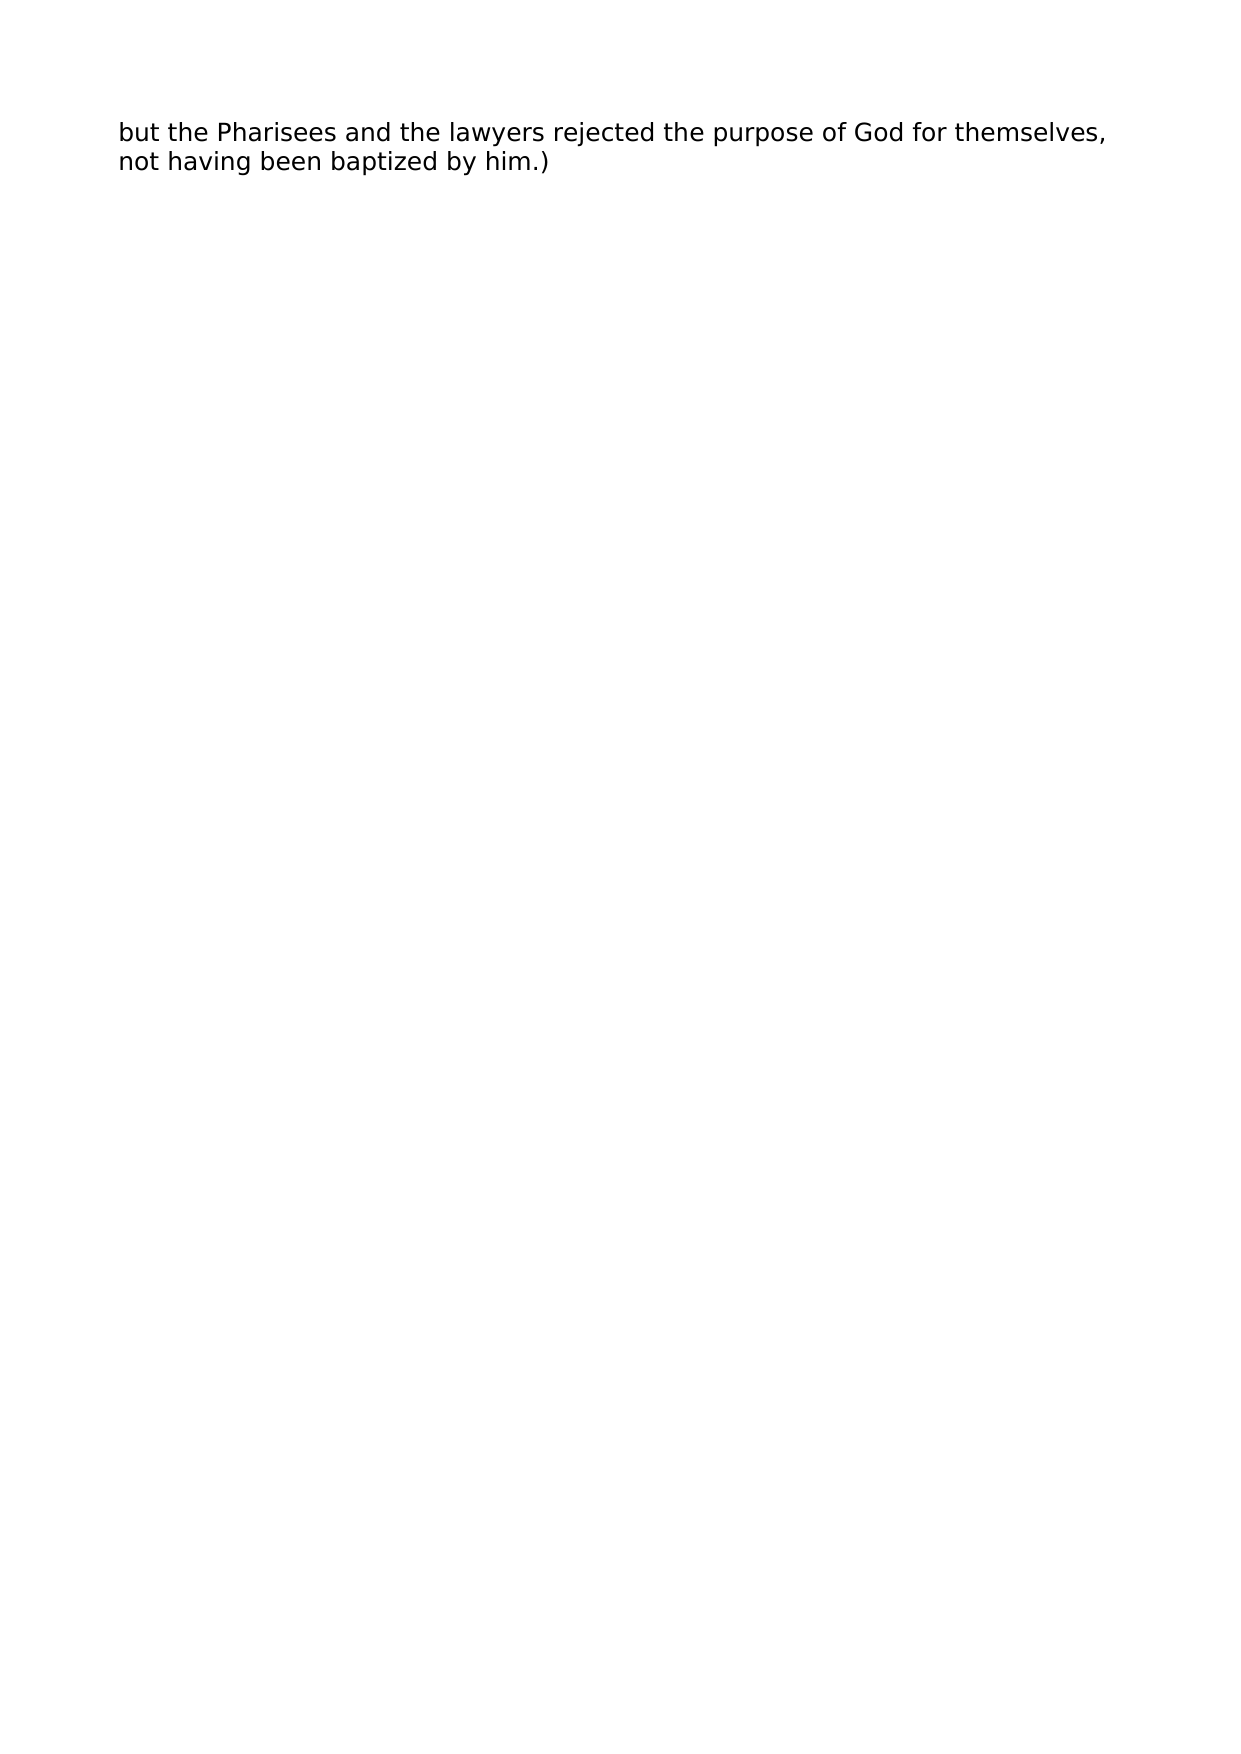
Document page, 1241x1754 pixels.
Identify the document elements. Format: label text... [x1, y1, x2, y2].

text but the Pharisees and the lawyers rejected the purpose of God for themselves, not having been baptized by him.) [118, 118, 1122, 176]
